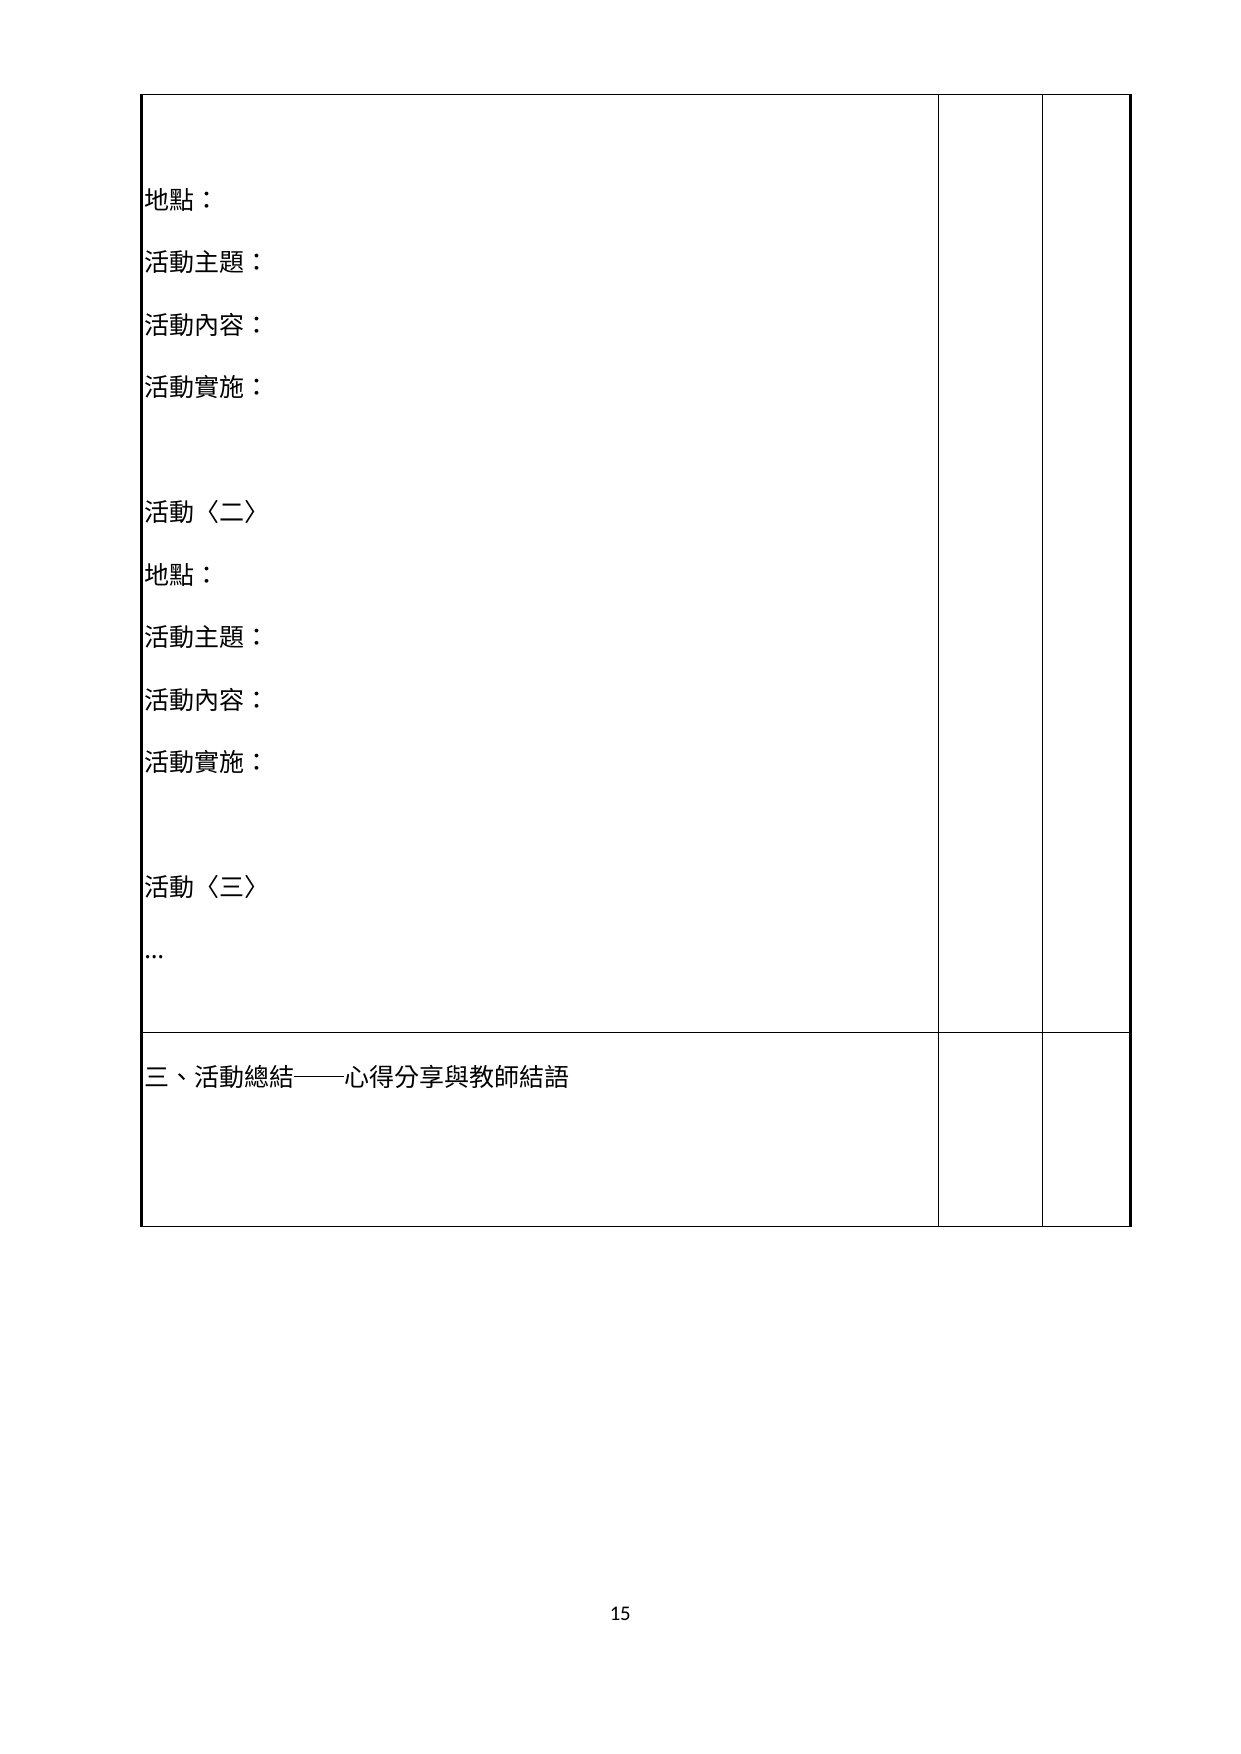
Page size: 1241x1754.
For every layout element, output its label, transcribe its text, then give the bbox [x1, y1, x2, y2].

table_cell [1043, 1033, 1129, 1226]
table_cell [1043, 95, 1129, 1032]
table_cell [939, 95, 1042, 1032]
table_cell 三、活動總結──心得分享與教師結語 [143, 1033, 938, 1226]
table_cell 地點： 活動主題： 活動內容： 活動實施： 活動〈二〉 地點： 活動主題： 活動內容： 活動實施： 活動〈三〉 … [143, 95, 938, 1032]
table_cell [939, 1033, 1042, 1226]
